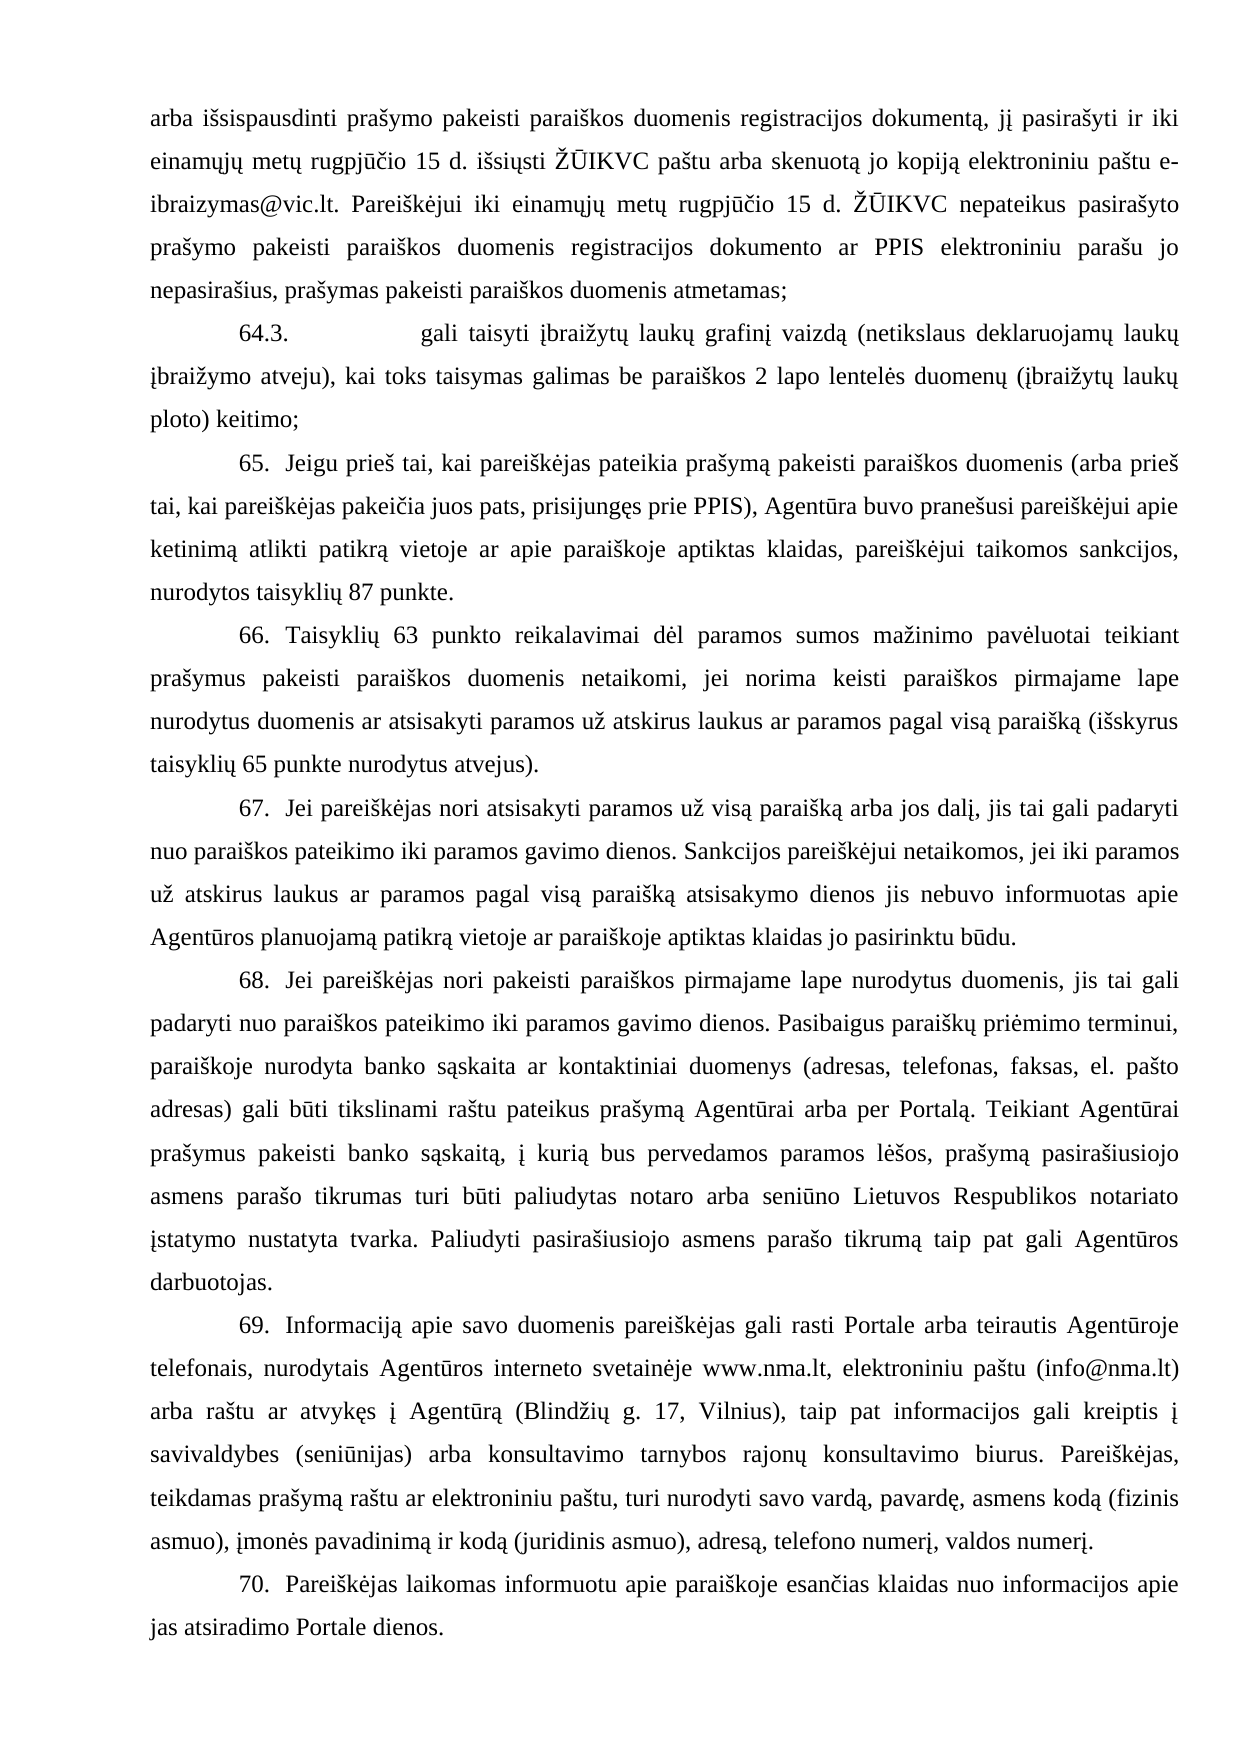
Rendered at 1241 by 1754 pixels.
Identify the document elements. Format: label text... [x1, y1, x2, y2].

text 70. Pareiškėjas laikomas informuotu apie paraiškoje esančias klaidas nuo informacijos apie jas atsiradimo Portale dienos. [150, 1569, 1180, 1641]
text arba išsispausdinti prašymo pakeisti paraiškos duomenis registracijos dokumentą, jį pasirašyti ir iki einamųjų metų rugpjūčio 15 d. išsiųsti ŽŪIKVC paštu arba skenuotą jo kopiją elektroniniu paštu e-ibraizymas@vic.lt. Pareiškėjui iki einamųjų metų rugpjūčio 15 d. ŽŪIKVC nepateikus pasirašyto prašymo pakeisti paraiškos duomenis registracijos dokumento ar PPIS elektroniniu parašu jo nepasirašius, prašymas pakeisti paraiškos duomenis atmetamas; [150, 103, 1180, 304]
text 64.3. gali taisyti įbraižytų laukų grafinį vaizdą (netikslaus deklaruojamų laukų įbraižymo atveju), kai toks taisymas galimas be paraiškos 2 lapo lentelės duomenų (įbraižytų laukų ploto) keitimo; [150, 318, 1180, 433]
text 68. Jei pareiškėjas nori pakeisti paraiškos pirmajame lape nurodytus duomenis, jis tai gali padaryti nuo paraiškos pateikimo iki paramos gavimo dienos. Pasibaigus paraiškų priėmimo terminui, paraiškoje nurodyta banko sąskaita ar kontaktiniai duomenys (adresas, telefonas, faksas, el. pašto adresas) gali būti tikslinami raštu pateikus prašymą Agentūrai arba per Portalą. Teikiant Agentūrai prašymus pakeisti banko sąskaitą, į kurią bus pervedamos paramos lėšos, prašymą pasirašiusiojo asmens parašo tikrumas turi būti paliudytas notaro arba seniūno Lietuvos Respublikos notariato įstatymo nustatyta tvarka. Paliudyti pasirašiusiojo asmens parašo tikrumą taip pat gali Agentūros darbuotojas. [150, 965, 1180, 1296]
text 67. Jei pareiškėjas nori atsisakyti paramos už visą paraišką arba jos dalį, jis tai gali padaryti nuo paraiškos pateikimo iki paramos gavimo dienos. Sankcijos pareiškėjui netaikomos, jei iki paramos už atskirus laukus ar paramos pagal visą paraišką atsisakymo dienos jis nebuvo informuotas apie Agentūros planuojamą patikrą vietoje ar paraiškoje aptiktas klaidas jo pasirinktu būdu. [150, 793, 1180, 951]
text 66. Taisyklių 63 punkto reikalavimai dėl paramos sumos mažinimo pavėluotai teikiant prašymus pakeisti paraiškos duomenis netaikomi, jei norima keisti paraiškos pirmajame lape nurodytus duomenis ar atsisakyti paramos už atskirus laukus ar paramos pagal visą paraišką (išskyrus taisyklių 65 punkte nurodytus atvejus). [150, 620, 1180, 778]
text 65. Jeigu prieš tai, kai pareiškėjas pateikia prašymą pakeisti paraiškos duomenis (arba prieš tai, kai pareiškėjas pakeičia juos pats, prisijungęs prie PPIS), Agentūra buvo pranešusi pareiškėjui apie ketinimą atlikti patikrą vietoje ar apie paraiškoje aptiktas klaidas, pareiškėjui taikomos sankcijos, nurodytos taisyklių 87 punkte. [150, 448, 1180, 606]
text 69. Informaciją apie savo duomenis pareiškėjas gali rasti Portale arba teirautis Agentūroje telefonais, nurodytais Agentūros interneto svetainėje www.nma.lt, elektroniniu paštu (info@nma.lt) arba raštu ar atvykęs į Agentūrą (Blindžių g. 17, Vilnius), taip pat informacijos gali kreiptis į savivaldybes (seniūnijas) arba konsultavimo tarnybos rajonų konsultavimo biurus. Pareiškėjas, teikdamas prašymą raštu ar elektroniniu paštu, turi nurodyti savo vardą, pavardę, asmens kodą (fizinis asmuo), įmonės pavadinimą ir kodą (juridinis asmuo), adresą, telefono numerį, valdos numerį. [150, 1310, 1180, 1554]
